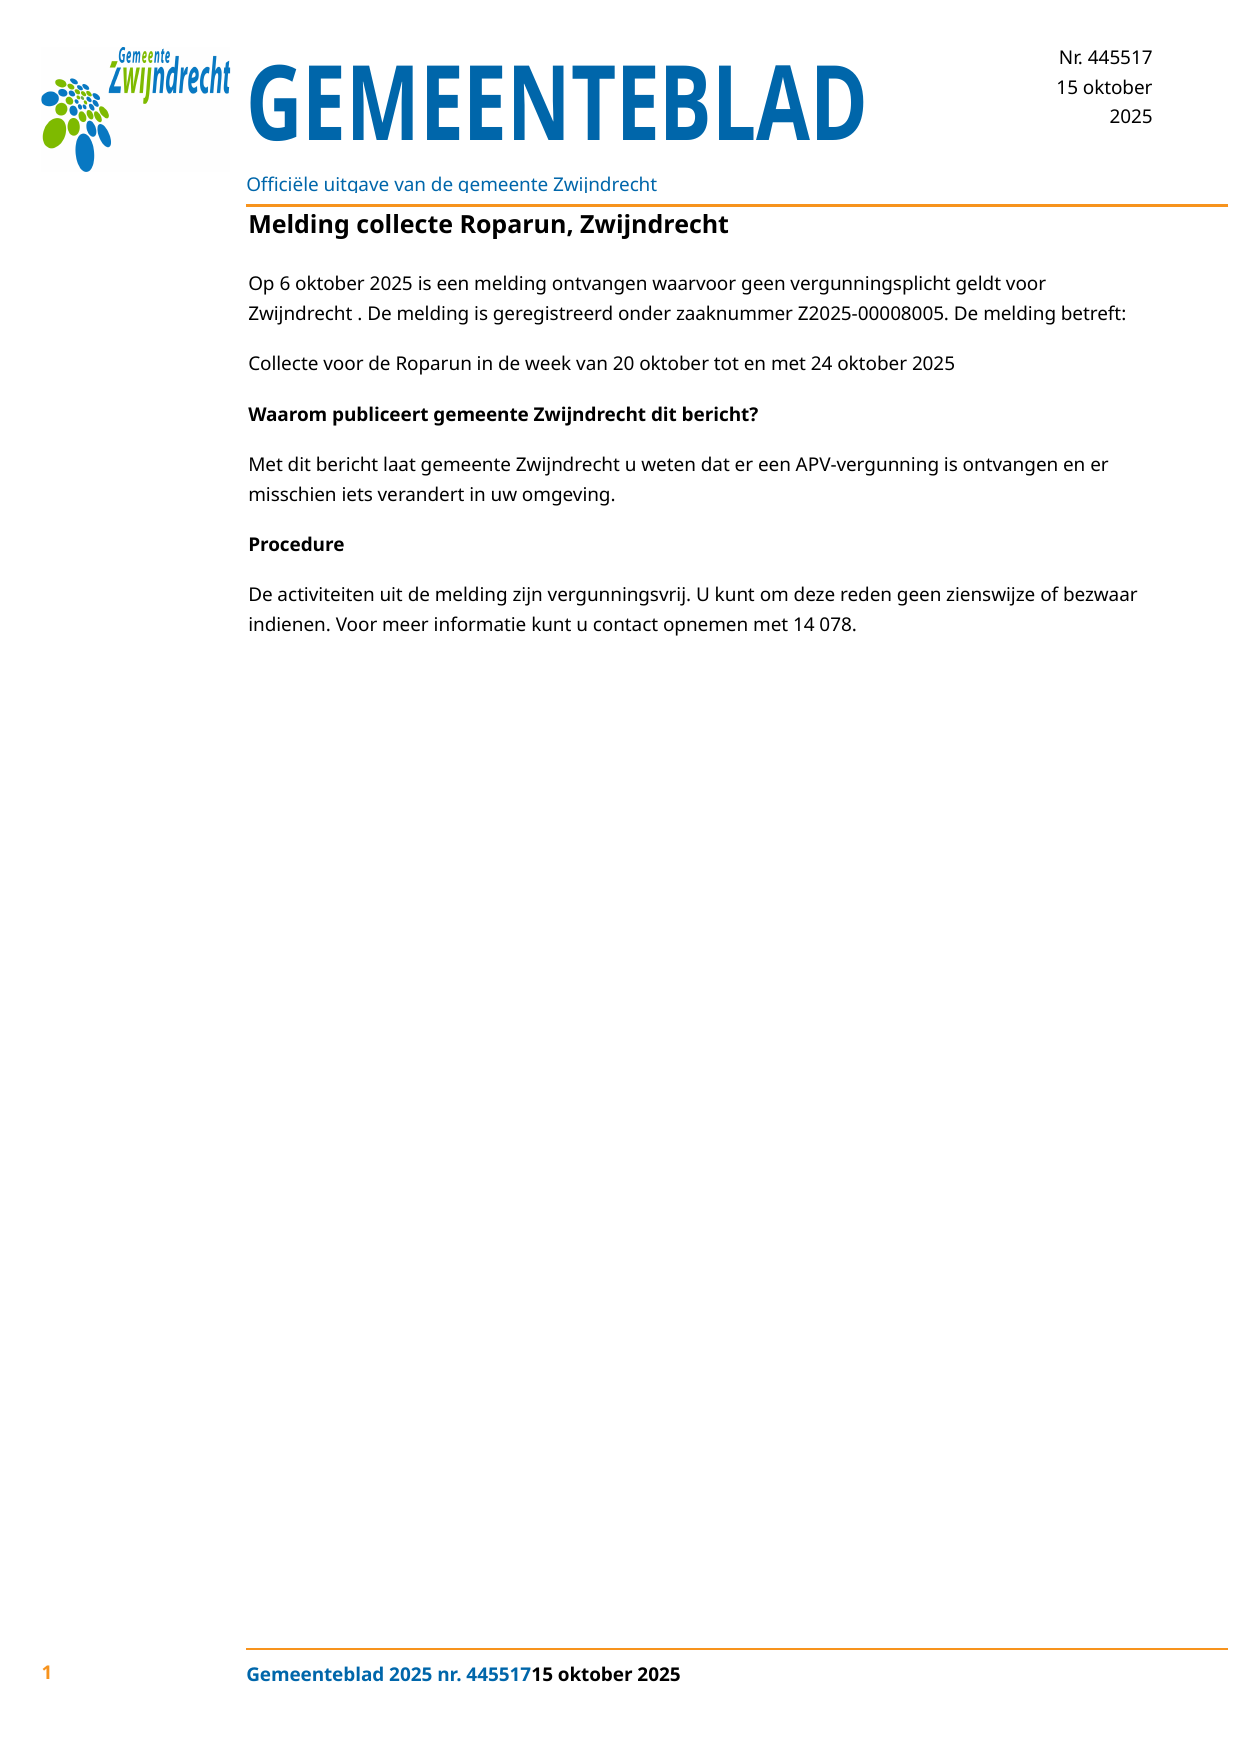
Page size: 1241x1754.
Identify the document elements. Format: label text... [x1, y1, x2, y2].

text De activiteiten uit de melding zijn vergunningsvrij. U kunt om deze reden geen zienswijze of bezwaar indienen. Voor meer informatie kunt u contact opnemen met 14 078. [248, 582, 1152, 637]
text Melding collecte Roparun, Zwijndrecht [248, 207, 1152, 241]
text Waarom publiceert gemeente Zwijndrecht dit bericht? [248, 401, 1152, 426]
text Met dit bericht laat gemeente Zwijndrecht u weten dat er een APV-vergunning is ontvangen en er misschien iets verandert in uw omgeving. [248, 451, 1152, 506]
text Op 6 oktober 2025 is een melding ontvangen waarvoor geen vergunningsplicht geldt voor Zwijndrecht . De melding is geregistreerd onder zaaknummer Z2025-00008005. De melding betreft: [248, 270, 1152, 326]
text Collecte voor de Roparun in de week van 20 oktober tot en met 24 oktober 2025 [248, 350, 1152, 376]
picture [41, 47, 231, 172]
text Procedure [248, 531, 1152, 557]
